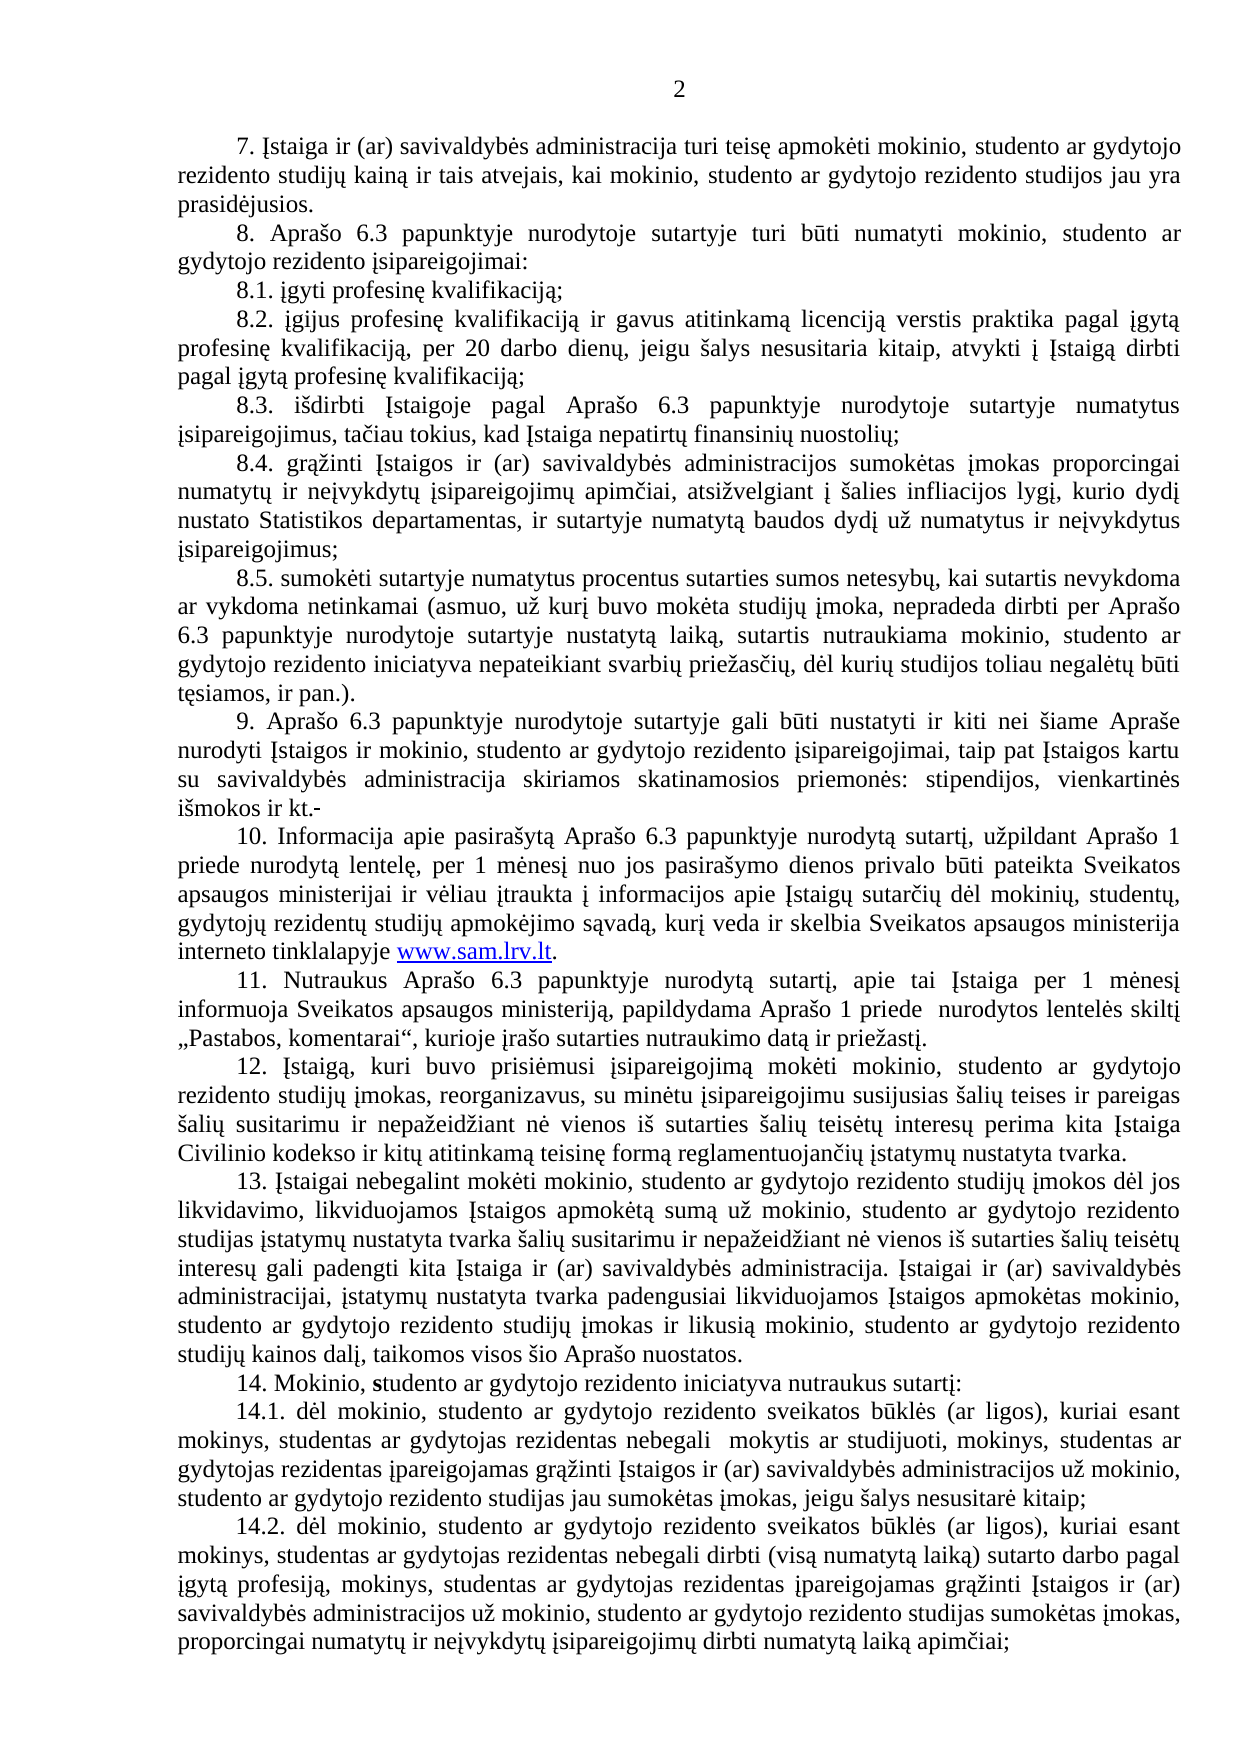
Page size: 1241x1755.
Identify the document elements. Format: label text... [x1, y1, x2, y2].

text 8.2. įgijus profesinę kvalifikaciją ir gavus atitinkamą licenciją verstis praktika pagal įgytą profesinę kvalifikaciją, per 20 darbo dienų, jeigu šalys nesusitaria kitaip, atvykti į Įstaigą dirbti pagal įgytą profesinę kvalifikaciją; [177, 304, 1181, 390]
text 14.2. dėl mokinio, studento ar gydytojo rezidento sveikatos būklės (ar ligos), kuriai esant mokinys, studentas ar gydytojas rezidentas nebegali dirbti (visą numatytą laiką) sutarto darbo pagal įgytą profesiją, mokinys, studentas ar gydytojas rezidentas įpareigojamas grąžinti Įstaigos ir (ar) savivaldybės administracijos už mokinio, studento ar gydytojo rezidento studijas sumokėtas įmokas, proporcingai numatytų ir neįvykdytų įsipareigojimų dirbti numatytą laiką apimčiai; [177, 1511, 1181, 1655]
text 14. Mokinio, studento ar gydytojo rezidento iniciatyva nutraukus sutartį: [177, 1368, 1181, 1396]
text 13. Įstaigai nebegalint mokėti mokinio, studento ar gydytojo rezidento studijų įmokos dėl jos likvidavimo, likviduojamos Įstaigos apmokėtą sumą už mokinio, studento ar gydytojo rezidento studijas įstatymų nustatyta tvarka šalių susitarimu ir nepažeidžiant nė vienos iš sutarties šalių teisėtų interesų gali padengti kita Įstaiga ir (ar) savivaldybės administracija. Įstaigai ir (ar) savivaldybės administracijai, įstatymų nustatyta tvarka padengusiai likviduojamos Įstaigos apmokėtas mokinio, studento ar gydytojo rezidento studijų įmokas ir likusią mokinio, studento ar gydytojo rezidento studijų kainos dalį, taikomos visos šio Aprašo nuostatos. [177, 1166, 1181, 1368]
text 8.1. įgyti profesinę kvalifikaciją; [177, 275, 1181, 304]
text 14.1. dėl mokinio, studento ar gydytojo rezidento sveikatos būklės (ar ligos), kuriai esant mokinys, studentas ar gydytojas rezidentas nebegali mokytis ar studijuoti, mokinys, studentas ar gydytojas rezidentas įpareigojamas grąžinti Įstaigos ir (ar) savivaldybės administracijos už mokinio, studento ar gydytojo rezidento studijas jau sumokėtas įmokas, jeigu šalys nesusitarė kitaip; [177, 1396, 1181, 1511]
text 9. Aprašo 6.3 papunktyje nurodytoje sutartyje gali būti nustatyti ir kiti nei šiame Apraše nurodyti Įstaigos ir mokinio, studento ar gydytojo rezidento įsipareigojimai, taip pat Įstaigos kartu su savivaldybės administracija skiriamos skatinamosios priemonės: stipendijos, vienkartinės išmokos ir kt. [177, 706, 1181, 821]
text 7. Įstaiga ir (ar) savivaldybės administracija turi teisę apmokėti mokinio, studento ar gydytojo rezidento studijų kainą ir tais atvejais, kai mokinio, studento ar gydytojo rezidento studijos jau yra prasidėjusios. [177, 131, 1181, 218]
text 8.3. išdirbti Įstaigoje pagal Aprašo 6.3 papunktyje nurodytoje sutartyje numatytus įsipareigojimus, tačiau tokius, kad Įstaiga nepatirtų finansinių nuostolių; [177, 390, 1181, 448]
text 10. Informacija apie pasirašytą Aprašo 6.3 papunktyje nurodytą sutartį, užpildant Aprašo 1 priede nurodytą lentelę, per 1 mėnesį nuo jos pasirašymo dienos privalo būti pateikta Sveikatos apsaugos ministerijai ir vėliau įtraukta į informacijos apie Įstaigų sutarčių dėl mokinių, studentų, gydytojų rezidentų studijų apmokėjimo sąvadą, kurį veda ir skelbia Sveikatos apsaugos ministerija interneto tinklalapyje www.sam.lrv.lt. [177, 821, 1181, 965]
text 12. Įstaigą, kuri buvo prisiėmusi įsipareigojimą mokėti mokinio, studento ar gydytojo rezidento studijų įmokas, reorganizavus, su minėtu įsipareigojimu susijusias šalių teises ir pareigas šalių susitarimu ir nepažeidžiant nė vienos iš sutarties šalių teisėtų interesų perima kita Įstaiga Civilinio kodekso ir kitų atitinkamą teisinę formą reglamentuojančių įstatymų nustatyta tvarka. [177, 1051, 1181, 1166]
text 8.4. grąžinti Įstaigos ir (ar) savivaldybės administracijos sumokėtas įmokas proporcingai numatytų ir neįvykdytų įsipareigojimų apimčiai, atsižvelgiant į šalies infliacijos lygį, kurio dydį nustato Statistikos departamentas, ir sutartyje numatytą baudos dydį už numatytus ir neįvykdytus įsipareigojimus; [177, 448, 1181, 563]
text 8.5. sumokėti sutartyje numatytus procentus sutarties sumos netesybų, kai sutartis nevykdoma ar vykdoma netinkamai (asmuo, už kurį buvo mokėta studijų įmoka, nepradeda dirbti per Aprašo 6.3 papunktyje nurodytoje sutartyje nustatytą laiką, sutartis nutraukiama mokinio, studento ar gydytojo rezidento iniciatyva nepateikiant svarbių priežasčių, dėl kurių studijos toliau negalėtų būti tęsiamos, ir pan.). [177, 563, 1181, 706]
text 11. Nutraukus Aprašo 6.3 papunktyje nurodytą sutartį, apie tai Įstaiga per 1 mėnesį informuoja Sveikatos apsaugos ministeriją, papildydama Aprašo 1 priede nurodytos lentelės skiltį „Pastabos, komentarai“, kurioje įrašo sutarties nutraukimo datą ir priežastį. [177, 965, 1181, 1051]
text 8. Aprašo 6.3 papunktyje nurodytoje sutartyje turi būti numatyti mokinio, studento ar gydytojo rezidento įsipareigojimai: [177, 218, 1181, 275]
